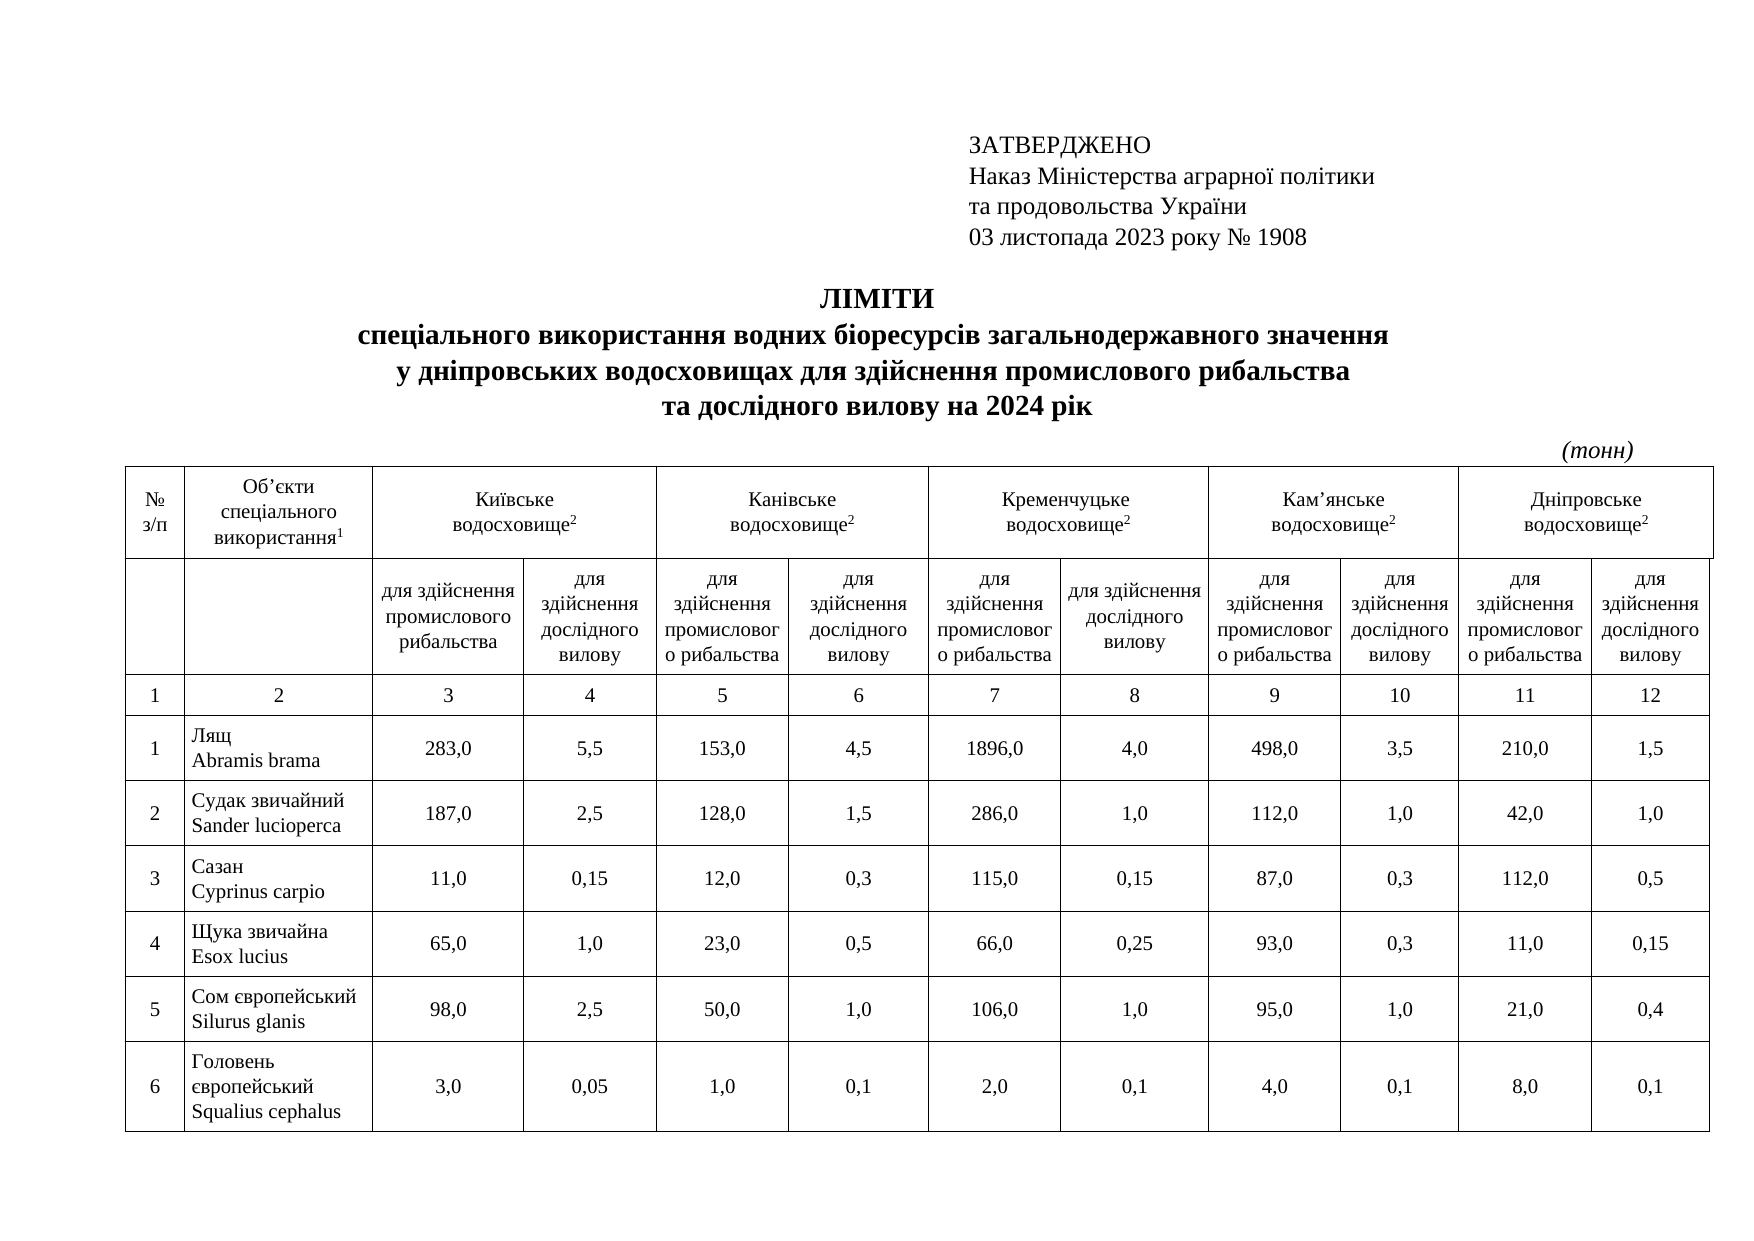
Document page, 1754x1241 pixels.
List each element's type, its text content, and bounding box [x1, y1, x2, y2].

table_cell 12 [1592, 675, 1709, 715]
table_cell для здійснення дослідного вилову [524, 559, 656, 674]
table_cell 2 [185, 675, 372, 715]
table_cell 187,0 [373, 781, 523, 845]
table_cell 112,0 [1209, 781, 1340, 845]
table_cell 153,0 [657, 716, 788, 780]
table_cell 0,15 [1592, 912, 1709, 976]
table_cell 4 [126, 912, 184, 976]
table_cell 2,5 [524, 977, 656, 1041]
table_cell для здійснення промислового рибальства [657, 559, 788, 674]
table_header Об’єкти спеціального використання1 [185, 467, 372, 557]
text (тонн) [118, 435, 1636, 464]
table_cell 1,0 [657, 1042, 788, 1131]
table_cell 9 [1209, 675, 1340, 715]
table_cell 98,0 [373, 977, 523, 1041]
table_header Кременчуцьке водосховище2 [929, 467, 1208, 557]
table_cell 87,0 [1209, 846, 1340, 911]
table_header Дніпровське водосховище2 [1459, 467, 1713, 557]
table_cell 2 [126, 781, 184, 845]
table_cell 0,1 [789, 1042, 928, 1131]
table_cell 1,0 [789, 977, 928, 1041]
table_cell 210,0 [1459, 716, 1591, 780]
table_cell 0,3 [789, 846, 928, 911]
table_cell 95,0 [1209, 977, 1340, 1041]
table_cell для здійснення дослідного вилову [1341, 559, 1458, 674]
table_cell для здійснення промислового рибальства [373, 559, 523, 674]
table_cell 0,1 [1592, 1042, 1709, 1131]
table_cell 1,5 [1592, 716, 1709, 780]
table_cell 3,5 [1341, 716, 1458, 780]
table_cell Лящ Abramis brama [185, 716, 372, 780]
table_cell 112,0 [1459, 846, 1591, 911]
table_cell 66,0 [929, 912, 1060, 976]
table_cell 3,0 [373, 1042, 523, 1131]
table_cell 5 [126, 977, 184, 1041]
table_cell 0,5 [1592, 846, 1709, 911]
table_cell 0,05 [524, 1042, 656, 1131]
table_cell 0,1 [1061, 1042, 1208, 1131]
table_cell 23,0 [657, 912, 788, 976]
table_cell 0,15 [1061, 846, 1208, 911]
table_cell 4,5 [789, 716, 928, 780]
table_cell [185, 559, 372, 674]
text ЗАТВЕРДЖЕНО Наказ Міністерства аграрної політики та продовольства України 03 листопада 2023 року № 1908 [968, 130, 1636, 250]
table_cell 1,0 [1341, 781, 1458, 845]
table_cell 10 [1341, 675, 1458, 715]
table_cell Сазан Cyprinus carpio [185, 846, 372, 911]
table_cell 5 [657, 675, 788, 715]
table_cell 115,0 [929, 846, 1060, 911]
table_cell 8 [1061, 675, 1208, 715]
table_cell 0,25 [1061, 912, 1208, 976]
table_cell 5,5 [524, 716, 656, 780]
table_cell Щука звичайна Esox lucius [185, 912, 372, 976]
table_cell 93,0 [1209, 912, 1340, 976]
table_header Канівське водосховище2 [657, 467, 928, 557]
table_cell 11,0 [1459, 912, 1591, 976]
table_cell Головень європейський Squalius cephalus [185, 1042, 372, 1131]
table_cell 21,0 [1459, 977, 1591, 1041]
table_cell 4,0 [1209, 1042, 1340, 1131]
table_cell 286,0 [929, 781, 1060, 845]
table_cell 0,15 [524, 846, 656, 911]
table_header Кам’янське водосховище2 [1209, 467, 1458, 557]
table_cell 8,0 [1459, 1042, 1591, 1131]
table_cell 0,3 [1341, 846, 1458, 911]
text Ліміти спеціального використання водних біоресурсів загальнодержавного значення у дніпровських водосховищах для здійснення промислового рибальства та дослідного вилову на 2024 рік [118, 282, 1636, 422]
table_cell 1,0 [1061, 977, 1208, 1041]
table_cell 12,0 [657, 846, 788, 911]
table_cell Судак звичайний Sander lucioperca [185, 781, 372, 845]
table_cell 3 [126, 846, 184, 911]
table_cell 1,0 [1592, 781, 1709, 845]
table_cell для здійснення дослідного вилову [789, 559, 928, 674]
table_cell 65,0 [373, 912, 523, 976]
table_cell 2,0 [929, 1042, 1060, 1131]
table_header Київське водосховище2 [373, 467, 656, 557]
table_cell 6 [126, 1042, 184, 1131]
table_cell для здійснення дослідного вилову [1592, 559, 1709, 674]
table_cell 498,0 [1209, 716, 1340, 780]
table_cell 11,0 [373, 846, 523, 911]
table_cell 3 [373, 675, 523, 715]
table_cell 1896,0 [929, 716, 1060, 780]
table_cell 128,0 [657, 781, 788, 845]
table_cell для здійснення промислового рибальства [1459, 559, 1591, 674]
table_cell 1 [126, 716, 184, 780]
table_cell 106,0 [929, 977, 1060, 1041]
table_cell 0,5 [789, 912, 928, 976]
table_cell 2,5 [524, 781, 656, 845]
table_cell [126, 559, 184, 674]
table_cell 4,0 [1061, 716, 1208, 780]
table_header № з/п [126, 467, 184, 557]
table_cell 42,0 [1459, 781, 1591, 845]
table_cell 1,0 [1061, 781, 1208, 845]
table_cell 7 [929, 675, 1060, 715]
table_cell 0,3 [1341, 912, 1458, 976]
table_cell 1,0 [524, 912, 656, 976]
table_cell 1,0 [1341, 977, 1458, 1041]
table_cell 0,4 [1592, 977, 1709, 1041]
table_cell для здійснення промислового рибальства [929, 559, 1060, 674]
table_cell Сом європейський Silurus glanis [185, 977, 372, 1041]
table_cell для здійснення дослідного вилову [1061, 559, 1208, 674]
table_cell 50,0 [657, 977, 788, 1041]
table_cell 1,5 [789, 781, 928, 845]
table_cell 1 [126, 675, 184, 715]
table_cell 283,0 [373, 716, 523, 780]
table_cell 6 [789, 675, 928, 715]
table_cell для здійснення промислового рибальства [1209, 559, 1340, 674]
table_cell 11 [1459, 675, 1591, 715]
table_cell 4 [524, 675, 656, 715]
table_cell 0,1 [1341, 1042, 1458, 1131]
